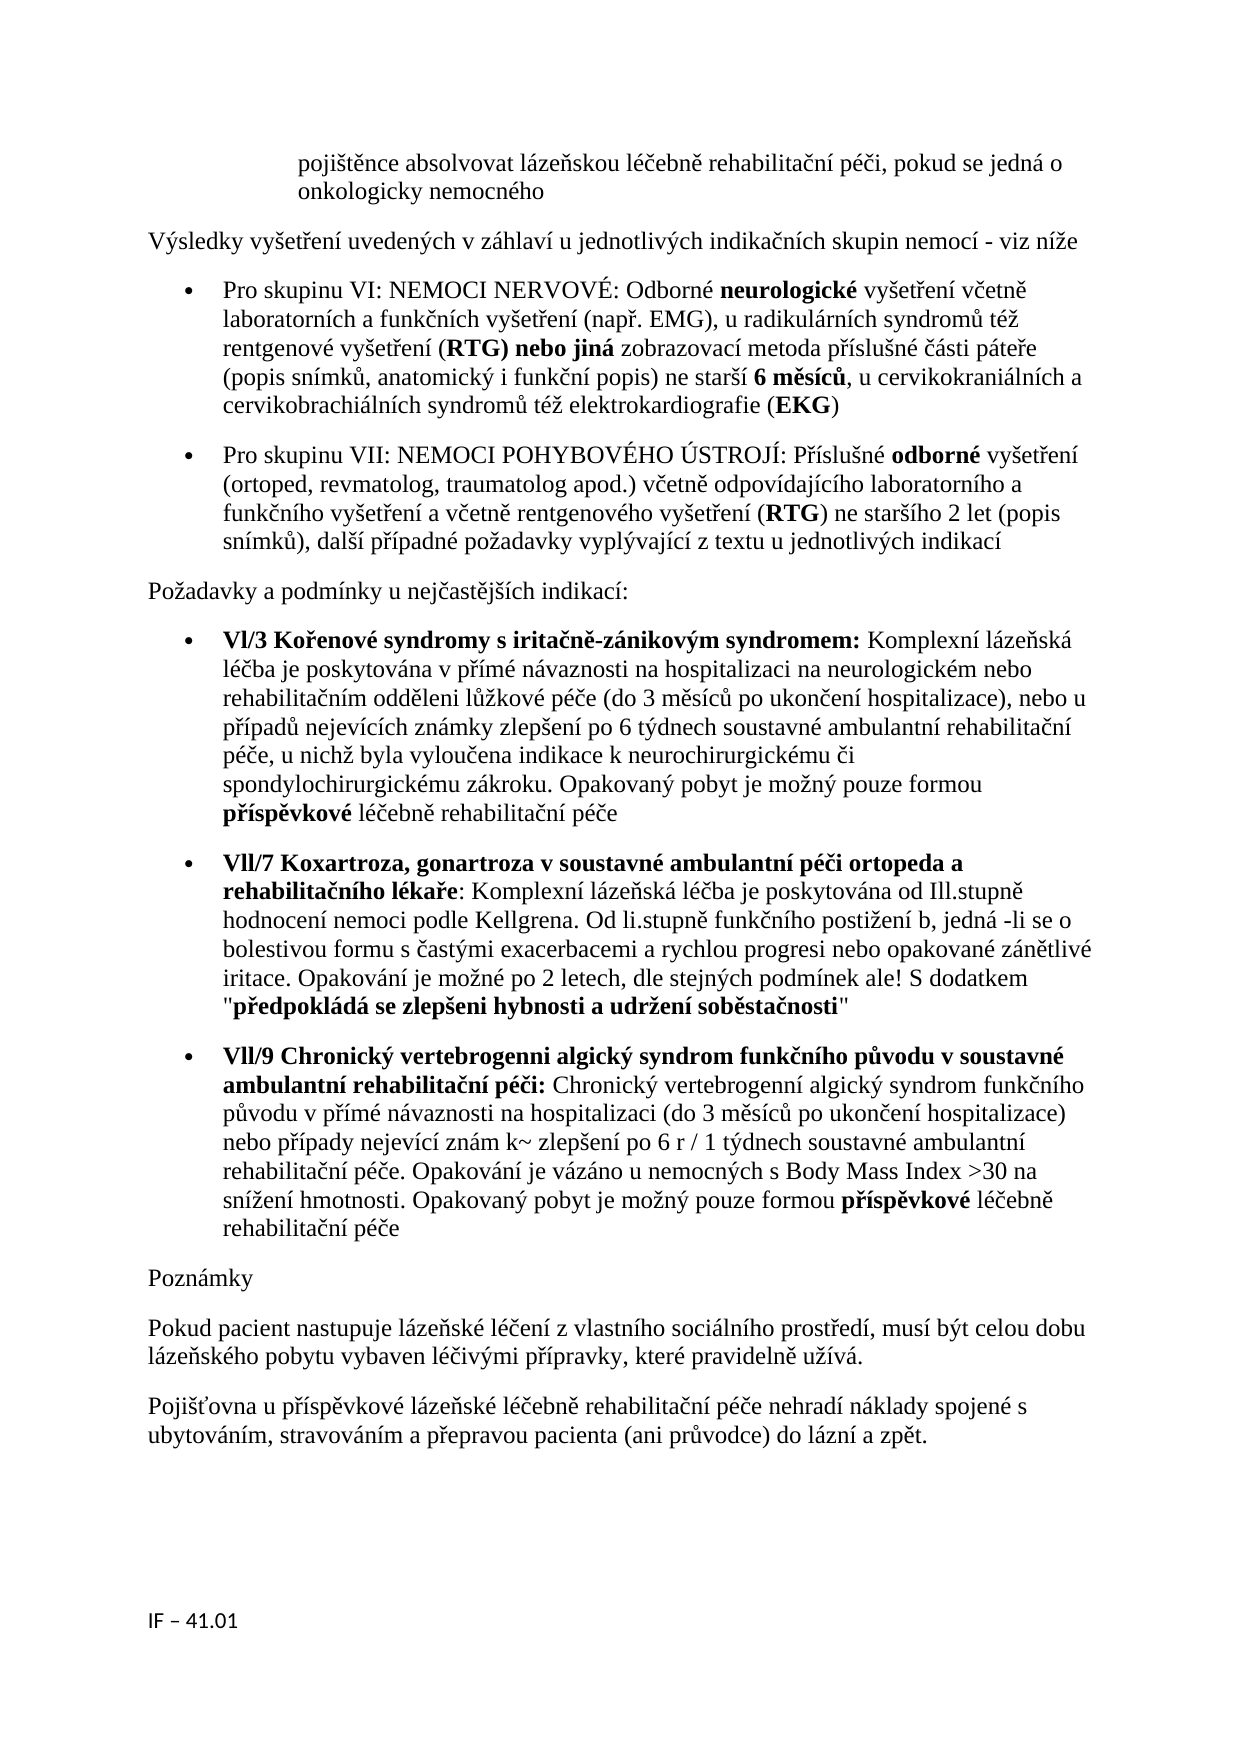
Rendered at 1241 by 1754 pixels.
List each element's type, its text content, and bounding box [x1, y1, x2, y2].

list Pro skupinu VII: NEMOCI POHYBOVÉHO ÚSTROJÍ: Příslušné odborné vyšetření (ortoped, revmatolog, traumatolog apod.) včetně odpovídajícího laboratorního a funkčního vyšetření a včetně rentgenového vyšetření (RTG) ne staršího 2 let (popis snímků), další případné požadavky vyplývající z textu u jednotlivých indikací [185, 440, 1093, 555]
list Vll/7 Koxartroza, gonartroza v soustavné ambulantní péči ortopeda a rehabilitačního lékaře: Komplexní lázeňská léčba je poskytována od Ill.stupně hodnocení nemoci podle Kellgrena. Od li.stupně funkčního postižení b, jedná -li se o bolestivou formu s častými exacerbacemi a rychlou progresi nebo opakované zánětlivé iritace. Opakování je možné po 2 letech, dle stejných podmínek ale! S dodatkem "předpokládá se zlepšeni hybnosti a udržení soběstačnosti" [185, 848, 1093, 1020]
list Pro skupinu VI: NEMOCI NERVOVÉ: Odborné neurologické vyšetření včetně laboratorních a funkčních vyšetření (např. EMG), u radikulárních syndromů též rentgenové vyšetření (RTG) nebo jiná zobrazovací metoda příslušné části páteře (popis snímků, anatomický i funkční popis) ne starší 6 měsíců, u cervikokraniálních a cervikobrachiálních syndromů též elektrokardiografie (EKG) [185, 276, 1093, 419]
text Pojišťovna u příspěvkové lázeňské léčebně rehabilitační péče nehradí náklady spojené s ubytováním, stravováním a přepravou pacienta (ani průvodce) do lázní a zpět. [148, 1391, 1093, 1448]
text Pokud pacient nastupuje lázeňské léčení z vlastního sociálního prostředí, musí být celou dobu lázeňského pobytu vybaven léčivými přípravky, které pravidelně užívá. [148, 1313, 1093, 1370]
list Vll/9 Chronický vertebrogenni algický syndrom funkčního původu v soustavné ambulantní rehabilitační péči: Chronický vertebrogenní algický syndrom funkčního původu v přímé návaznosti na hospitalizaci (do 3 měsíců po ukončení hospitalizace) nebo případy nejevící znám k~ zlepšení po 6 r / 1 týdnech soustavné ambulantní rehabilitační péče. Opakování je vázáno u nemocných s Body Mass Index >30 na snížení hmotnosti. Opakovaný pobyt je možný pouze formou příspěvkové léčebně rehabilitační péče [185, 1041, 1093, 1242]
text Požadavky a podmínky u nejčastějších indikací: [148, 576, 1093, 605]
list pojištěnce absolvovat lázeňskou léčebně rehabilitační péči, pokud se jedná o onkologicky nemocného [260, 148, 1093, 205]
list Vl/3 Kořenové syndromy s iritačně-zánikovým syndromem: Komplexní lázeňská léčba je poskytována v přímé návaznosti na hospitalizaci na neurologickém nebo rehabilitačním odděleni lůžkové péče (do 3 měsíců po ukončení hospitalizace), nebo u případů nejevících známky zlepšení po 6 týdnech soustavné ambulantní rehabilitační péče, u nichž byla vyloučena indikace k neurochirurgickému či spondylochirurgickému zákroku. Opakovaný pobyt je možný pouze formou příspěvkové léčebně rehabilitační péče [185, 626, 1093, 827]
text Poznámky [148, 1263, 1093, 1292]
text Výsledky vyšetření uvedených v záhlaví u jednotlivých indikačních skupin nemocí - viz níže [148, 226, 1093, 255]
